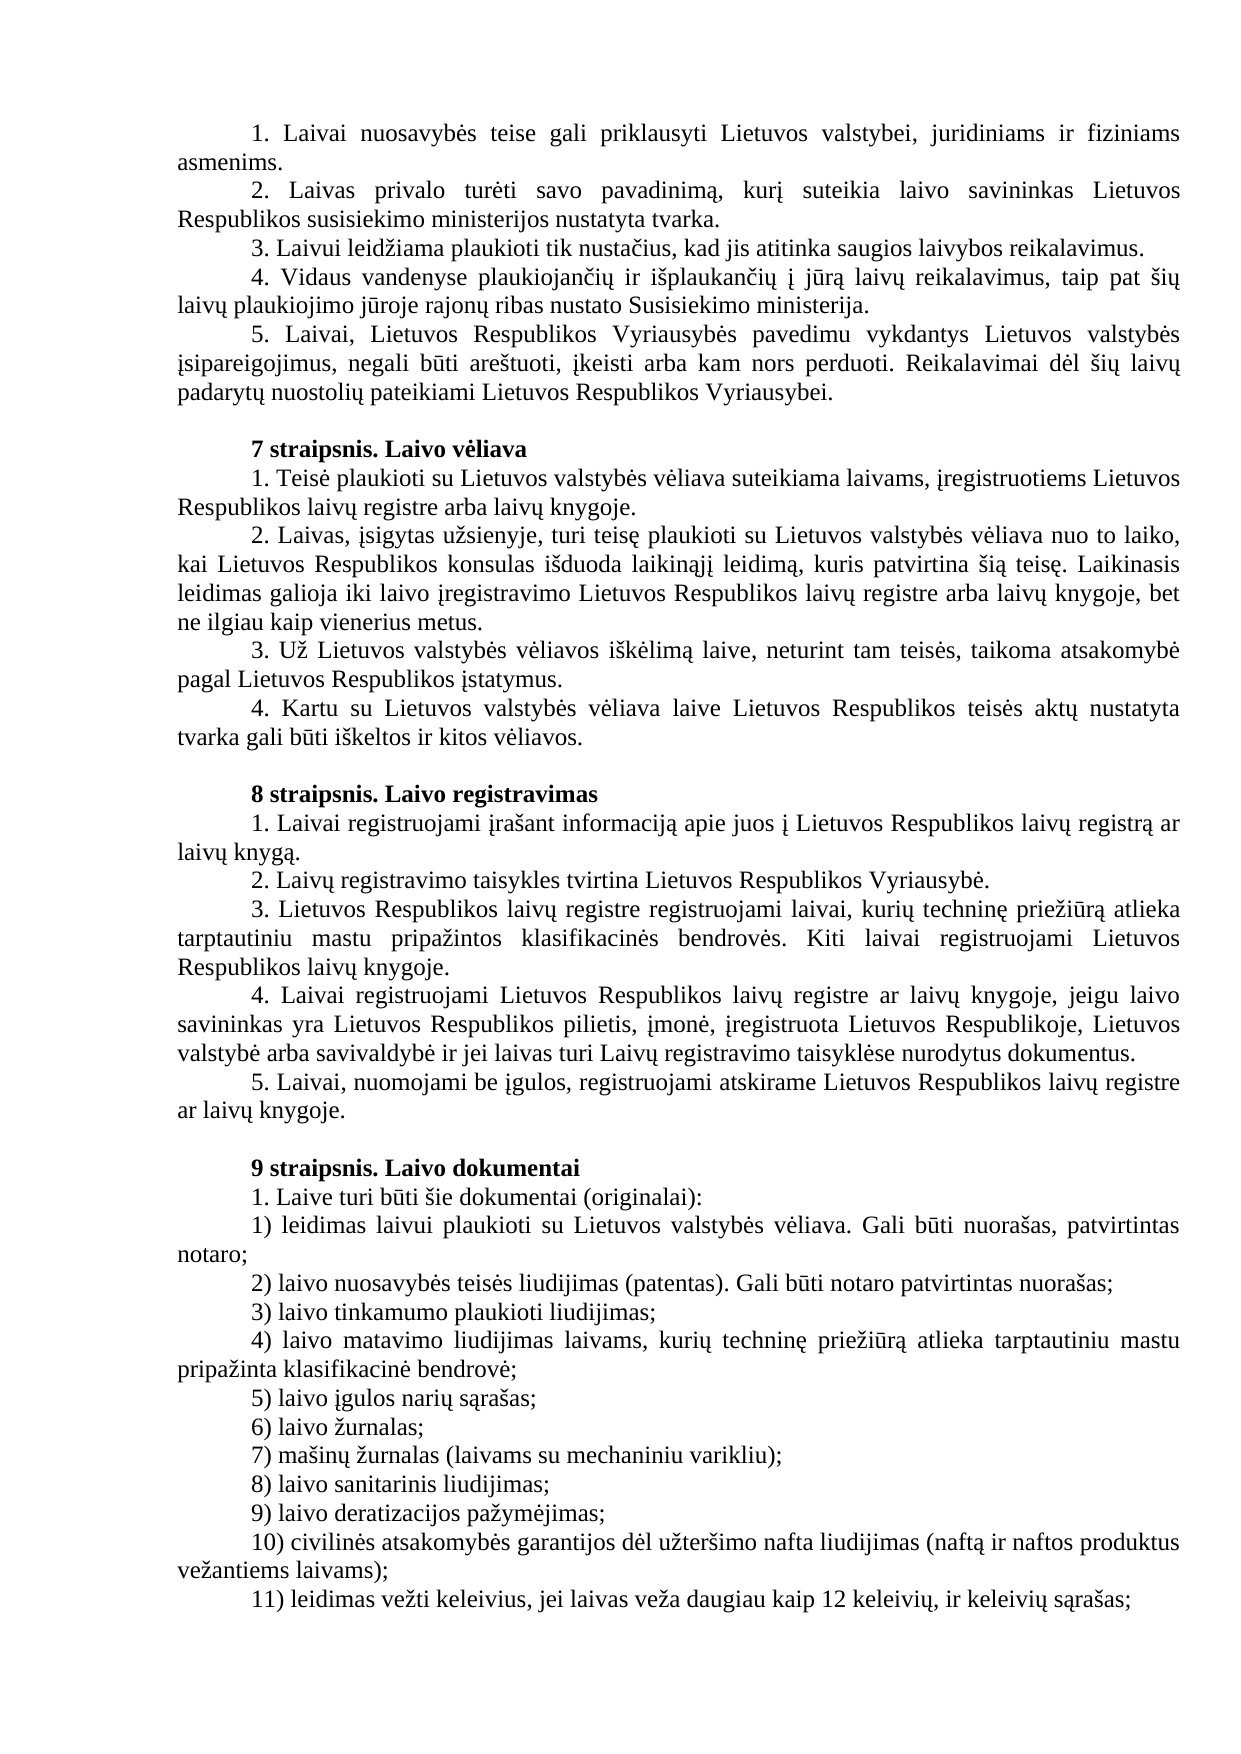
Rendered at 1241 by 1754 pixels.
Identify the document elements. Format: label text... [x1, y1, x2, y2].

text 3) laivo tinkamumo plaukioti liudijimas; [177, 1297, 1181, 1326]
text 2. Laivas privalo turėti savo pavadinimą, kurį suteikia laivo savininkas Lietuvos Respublikos susisiekimo ministerijos nustatyta tvarka. [177, 176, 1181, 233]
text 10) civilinės atsakomybės garantijos dėl užteršimo nafta liudijimas (naftą ir naftos produktus vežantiems laivams); [177, 1527, 1181, 1584]
text 4. Vidaus vandenyse plaukiojančių ir išplaukančių į jūrą laivų reikalavimus, taip pat šių laivų plaukiojimo jūroje rajonų ribas nustato Susisiekimo ministerija. [177, 262, 1181, 319]
text 5) laivo įgulos narių sąrašas; [177, 1383, 1181, 1412]
text 4. Kartu su Lietuvos valstybės vėliava laive Lietuvos Respublikos teisės aktų nustatyta tvarka gali būti iškeltos ir kitos vėliavos. [177, 693, 1181, 751]
text 8) laivo sanitarinis liudijimas; [177, 1469, 1181, 1498]
text 1. Laive turi būti šie dokumentai (originalai): [177, 1182, 1181, 1211]
text 3. Lietuvos Respublikos laivų registre registruojami laivai, kurių techninę priežiūrą atlieka tarptautiniu mastu pripažintos klasifikacinės bendrovės. Kiti laivai registruojami Lietuvos Respublikos laivų knygoje. [177, 894, 1181, 981]
text 1. Laivai nuosavybės teise gali priklausyti Lietuvos valstybei, juridiniams ir fiziniams asmenims. [177, 118, 1181, 176]
text 3. Laivui leidžiama plaukioti tik nustačius, kad jis atitinka saugios laivybos reikalavimus. [177, 233, 1181, 262]
text 5. Laivai, Lietuvos Respublikos Vyriausybės pavedimu vykdantys Lietuvos valstybės įsipareigojimus, negali būti areštuoti, įkeisti arba kam nors perduoti. Reikalavimai dėl šių laivų padarytų nuostolių pateikiami Lietuvos Respublikos Vyriausybei. [177, 319, 1181, 406]
text 5. Laivai, nuomojami be įgulos, registruojami atskirame Lietuvos Respublikos laivų registre ar laivų knygoje. [177, 1067, 1181, 1124]
text 6) laivo žurnalas; [177, 1412, 1181, 1441]
text 3. Už Lietuvos valstybės vėliavos iškėlimą laive, neturint tam teisės, taikoma atsakomybė pagal Lietuvos Respublikos įstatymus. [177, 636, 1181, 693]
text 4) laivo matavimo liudijimas laivams, kurių techninę priežiūrą atlieka tarptautiniu mastu pripažinta klasifikacinė bendrovė; [177, 1326, 1181, 1383]
text 2. Laivų registravimo taisykles tvirtina Lietuvos Respublikos Vyriausybė. [177, 866, 1181, 894]
text 1. Laivai registruojami įrašant informaciją apie juos į Lietuvos Respublikos laivų registrą ar laivų knygą. [177, 808, 1181, 866]
text 2. Laivas, įsigytas užsienyje, turi teisę plaukioti su Lietuvos valstybės vėliava nuo to laiko, kai Lietuvos Respublikos konsulas išduoda laikinąjį leidimą, kuris patvirtina šią teisę. Laikinasis leidimas galioja iki laivo įregistravimo Lietuvos Respublikos laivų registre arba laivų knygoje, bet ne ilgiau kaip vienerius metus. [177, 521, 1181, 636]
text 9) laivo deratizacijos pažymėjimas; [177, 1498, 1181, 1527]
text 4. Laivai registruojami Lietuvos Respublikos laivų registre ar laivų knygoje, jeigu laivo savininkas yra Lietuvos Respublikos pilietis, įmonė, įregistruota Lietuvos Respublikoje, Lietuvos valstybė arba savivaldybė ir jei laivas turi Laivų registravimo taisyklėse nurodytus dokumentus. [177, 981, 1181, 1067]
text 8 straipsnis. Laivo registravimas [177, 779, 1181, 808]
text 1. Teisė plaukioti su Lietuvos valstybės vėliava suteikiama laivams, įregistruotiems Lietuvos Respublikos laivų registre arba laivų knygoje. [177, 463, 1181, 521]
text 9 straipsnis. Laivo dokumentai [177, 1153, 1181, 1182]
text 11) leidimas vežti keleivius, jei laivas veža daugiau kaip 12 keleivių, ir keleivių sąrašas; [177, 1584, 1181, 1613]
text 7) mašinų žurnalas (laivams su mechaniniu varikliu); [177, 1441, 1181, 1469]
text 2) laivo nuosavybės teisės liudijimas (patentas). Gali būti notaro patvirtintas nuorašas; [177, 1268, 1181, 1297]
text 7 straipsnis. Laivo vėliava [177, 434, 1181, 463]
text 1) leidimas laivui plaukioti su Lietuvos valstybės vėliava. Gali būti nuorašas, patvirtintas notaro; [177, 1211, 1181, 1268]
